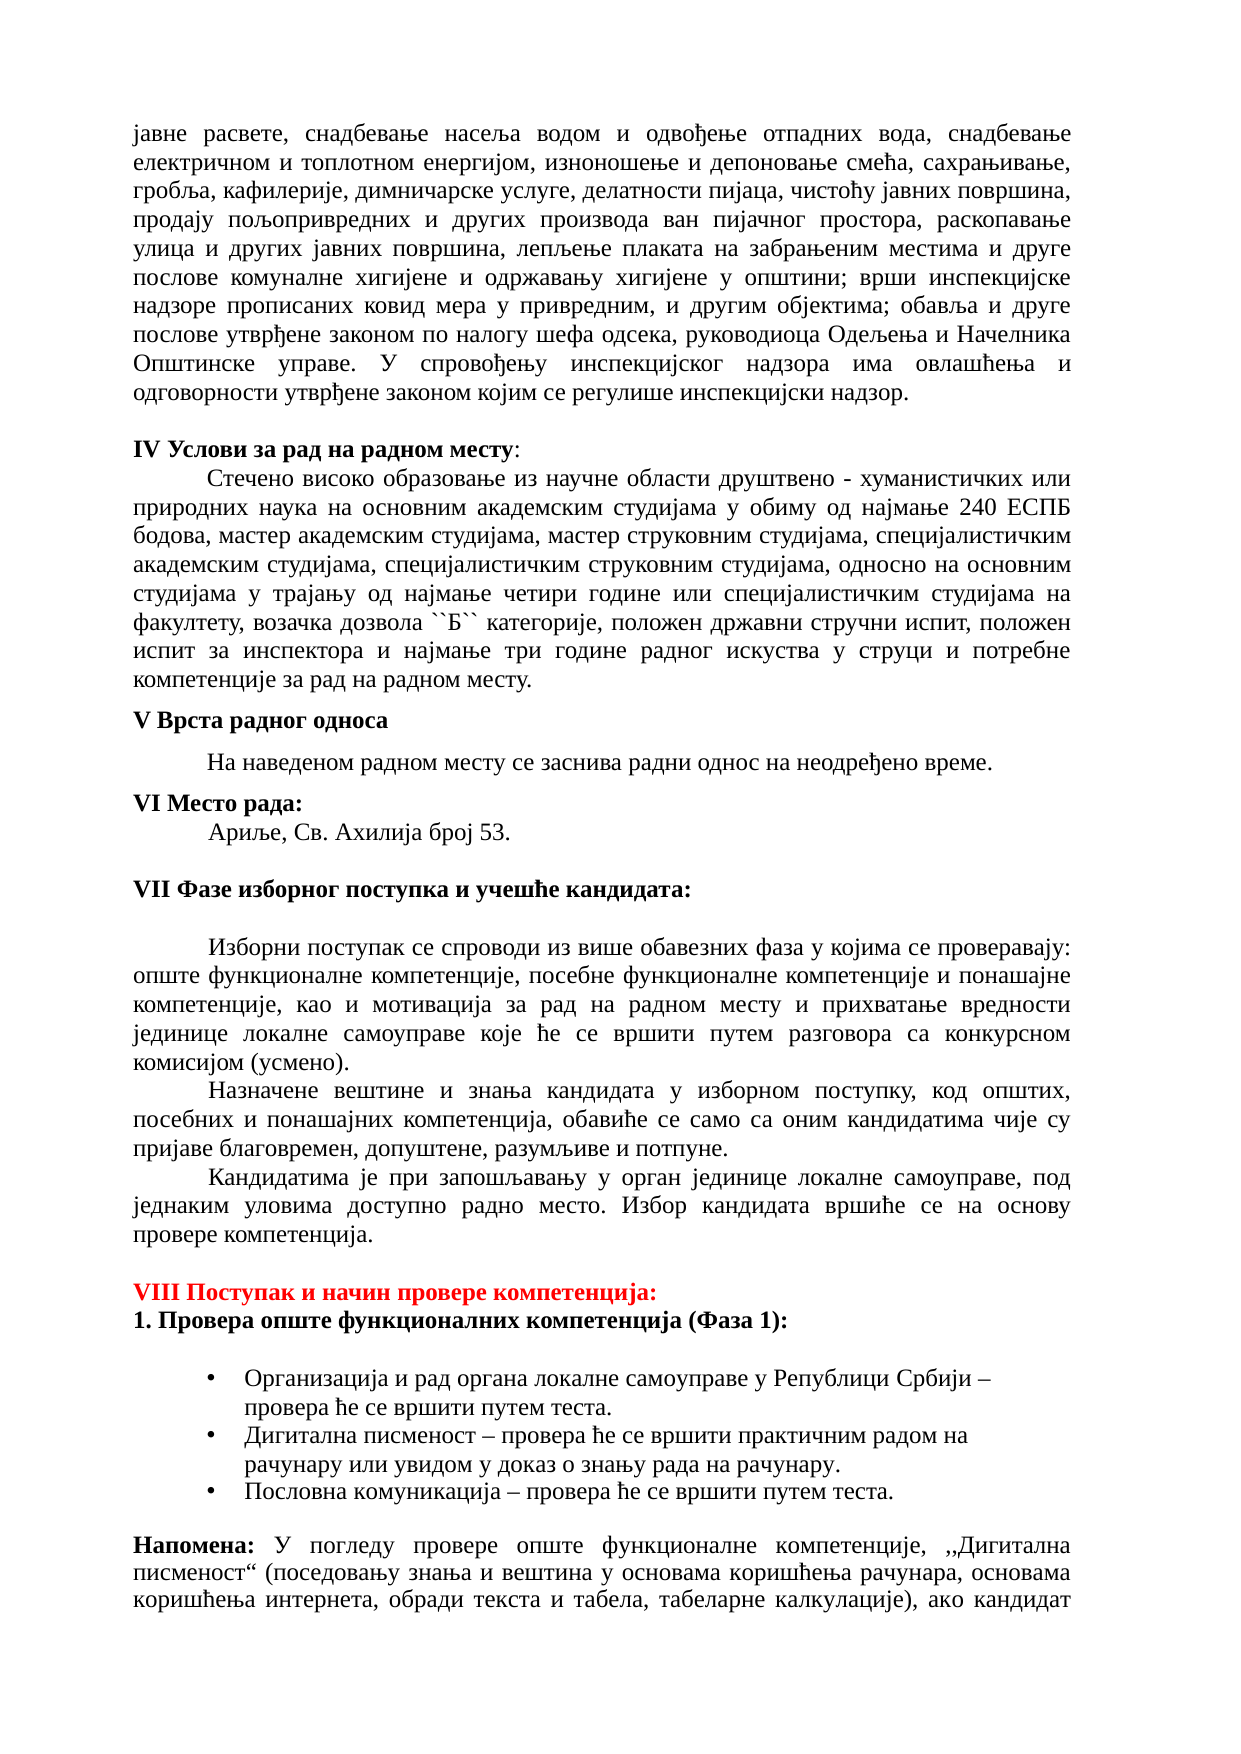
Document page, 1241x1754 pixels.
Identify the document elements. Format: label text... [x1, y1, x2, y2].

text VI Место рада: [133, 788, 1072, 817]
text Ариље, Св. Ахилија број 53. [133, 817, 1072, 846]
text IV Услови за рад на радном месту: [133, 434, 1072, 463]
list Организација и рад органа локалне самоуправе у Републици Србији – провера ће се вршити путем теста. [207, 1363, 1072, 1421]
list Дигитална писменост – провера ће се вршити практичним радом на рачунару или увидом у доказ о знању рада на рачунару. [207, 1421, 1072, 1478]
text VII Фазе изборног поступка и учешће кандидата: [133, 874, 1072, 903]
text На наведеном радном месту се заснива радни однос на неодређено време. [133, 747, 1072, 776]
text Назначене вештине и знања кандидата у изборном поступку, код општих, посебних и понашајних компетенција, обавиће се само са оним кандидатима чије су пријаве благовремен, допуштене, разумљиве и потпуне. [133, 1076, 1072, 1162]
text Стечено високо образовање из научне области друштвено - хуманистичких или природних наука на основним академским студијама у обиму од најмање 240 ЕСПБ бодова, мастер академским студијама, мастер струковним студијама, специјалистичким академским студијама, специјалистичким струковним студијама, односно на основним студијама у трајању од најмање четири године или специјалистичким студијама на факултету, возачка дозвола ``Б`` категорије, положен државни стручни испит, положен испит за инспектора и најмање три године радног искуства у струци и потребне компетенције за рад на радном месту. [133, 463, 1072, 693]
text 1. Провера опште функционалних компетенција (Фаза 1): [133, 1306, 1072, 1334]
text VIII Поступак и начин провере компетенција: [133, 1277, 1072, 1306]
text Кандидатима је при запошљавању у орган јединице локалне самоуправе, под једнаким уловима доступно радно место. Избор кандидата вршиће се на основу провере компетенција. [133, 1162, 1072, 1248]
text јавне расвете, снадбевање насеља водом и одвођење отпадних вода, снадбевање електричном и топлотном енергијом, изнoношење и депоновање смећа, сахрањивање, гробља, кафилерије, димничарске услуге, делатности пијаца, чистоћу јавних површина, продају пољопривредних и других производа ван пијачног простора, раскопавање улица и других јавних површина, лепљење плаката на забрањеним местима и друге послове комуналне хигијене и одржавању хигијене у општини; врши инспекцијске надзоре прописаних ковид мера у привредним, и другим објектима; обавља и друге послове утврђене законом по налогу шефа одсека, руководиоца Одељења и Начелника Општинске управе. У спровођењу инспекцијског надзора има овлашћења и одговорности утврђене законом којим се регулише инспекцијски надзор. [133, 118, 1072, 406]
list Пословна комуникација – провера ће се вршити путем теста. [207, 1478, 1072, 1505]
text V Врста радног односа [133, 706, 1072, 734]
text Изборни поступак се спроводи из више обавезних фаза у којима се проверавају: опште функционалне компетенције, посебне функционалне компетенције и понашајне компетенције, као и мотивација за рад на радном месту и прихватање вредности јединице локалне самоуправе које ће се вршити путем разговора са конкурсном комисијом (усмено). [133, 932, 1072, 1076]
text Напомена: У погледу провере опште функционалне компетенције, ,,Дигитална писменост“ (поседовању знања и вештина у основама коришћења рачунара, основама коришћења интернета, обради текста и табела, табеларне калкулације), ако кандидат [133, 1532, 1072, 1613]
